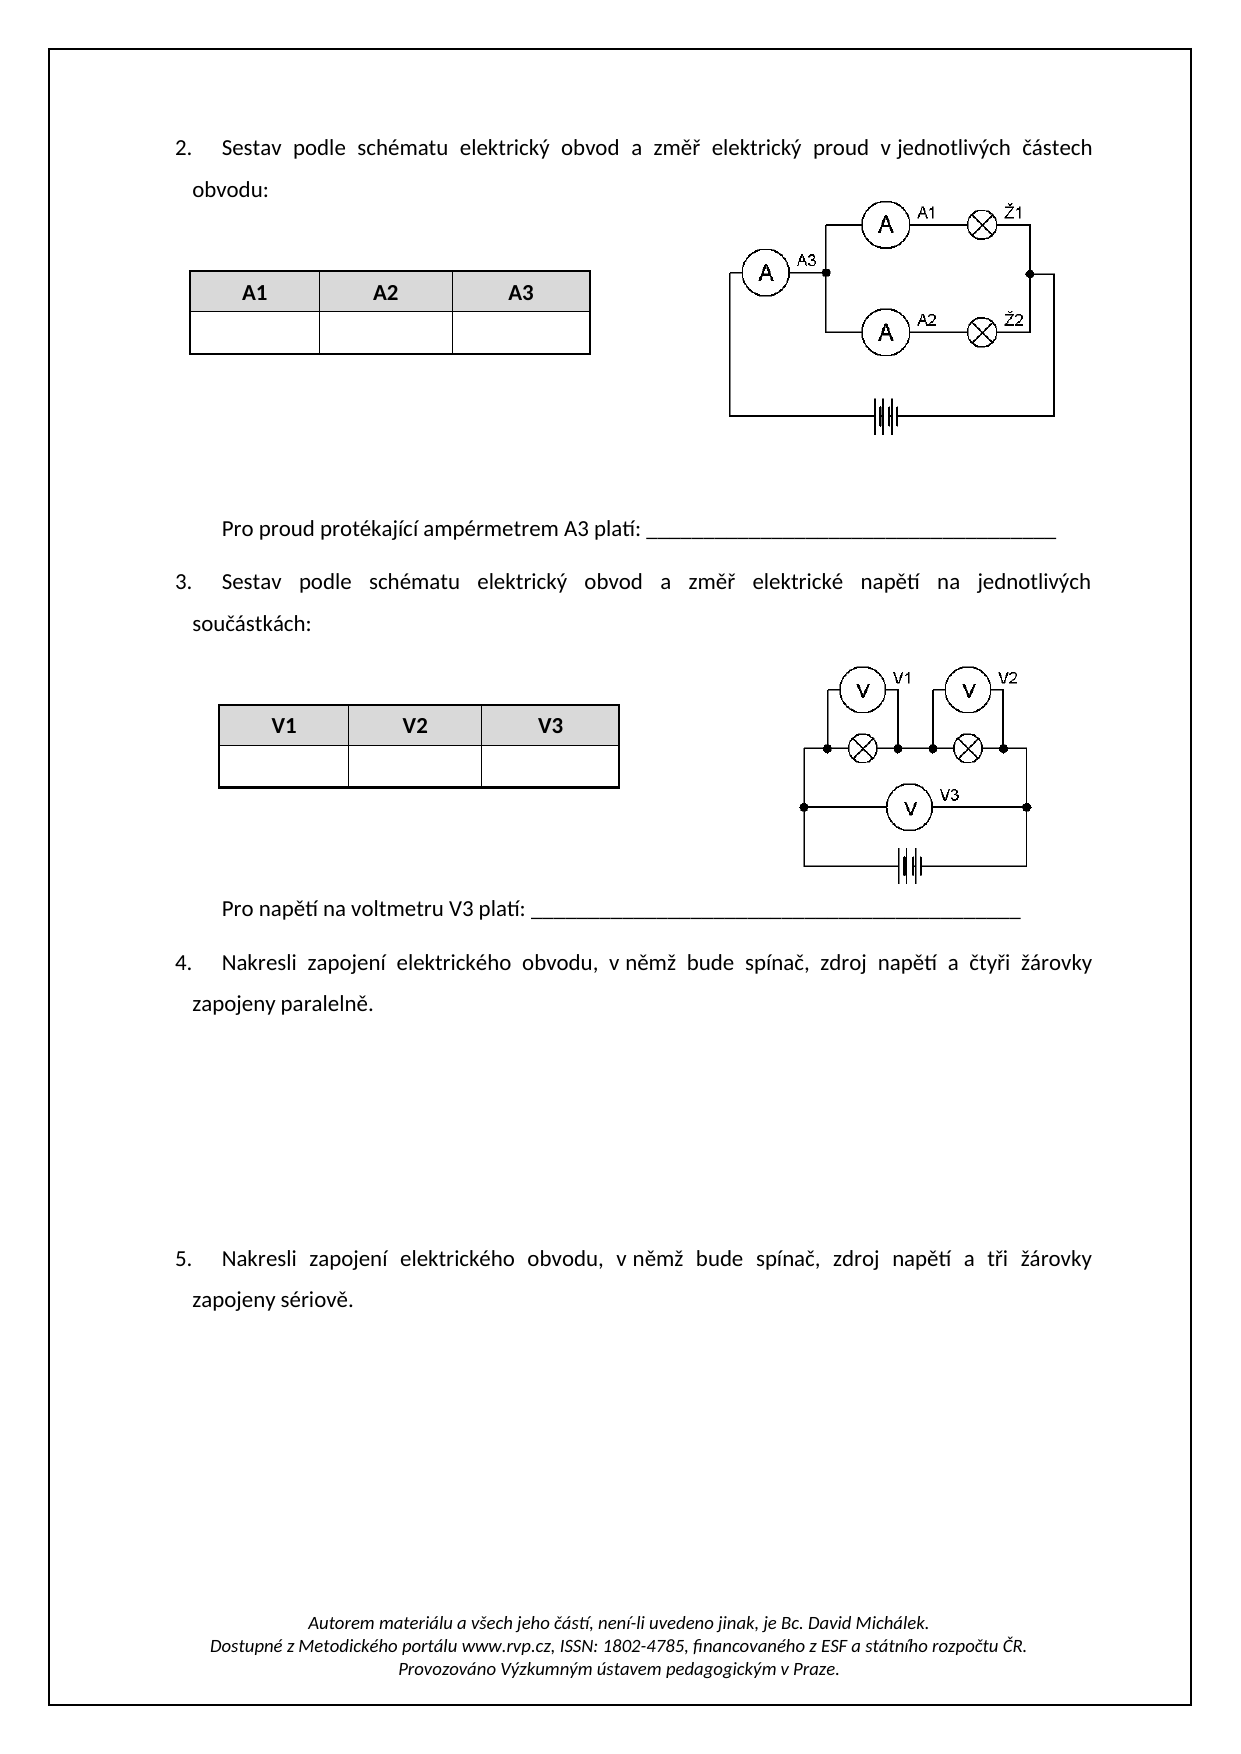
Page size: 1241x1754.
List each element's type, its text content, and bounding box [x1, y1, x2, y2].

table_cell [220, 746, 348, 786]
text Pro napětí na voltmetru V3 platí: ___________________________________________ [222, 894, 1093, 923]
table_cell [349, 746, 481, 786]
table_cell [320, 312, 452, 353]
list Sestav podle schématu elektrický obvod a změř elektrické napětí na jednotlivých součástkách: [192, 567, 1093, 637]
table_header V2 [349, 706, 481, 745]
table_header V1 [220, 706, 348, 745]
list Sestav podle schématu elektrický obvod a změř elektrický proud v jednotlivých částech obvodu: [192, 133, 1093, 442]
picture [712, 191, 1072, 441]
table_header A2 [320, 272, 452, 311]
table_header V3 [482, 706, 618, 745]
table_cell [482, 746, 618, 786]
list Nakresli zapojení elektrického obvodu, v němž bude spínač, zdroj napětí a tři žárovky zapojeny sériově. [192, 1244, 1093, 1314]
picture [786, 659, 1044, 890]
table_header A1 [191, 272, 319, 311]
list Nakresli zapojení elektrického obvodu, v němž bude spínač, zdroj napětí a čtyři žárovky zapojeny paralelně. [192, 948, 1093, 1018]
table_cell [453, 312, 589, 353]
table_cell [191, 312, 319, 353]
text Pro proud protékající ampérmetrem A3 platí: ____________________________________ [222, 514, 1093, 542]
table_header A3 [453, 272, 589, 311]
